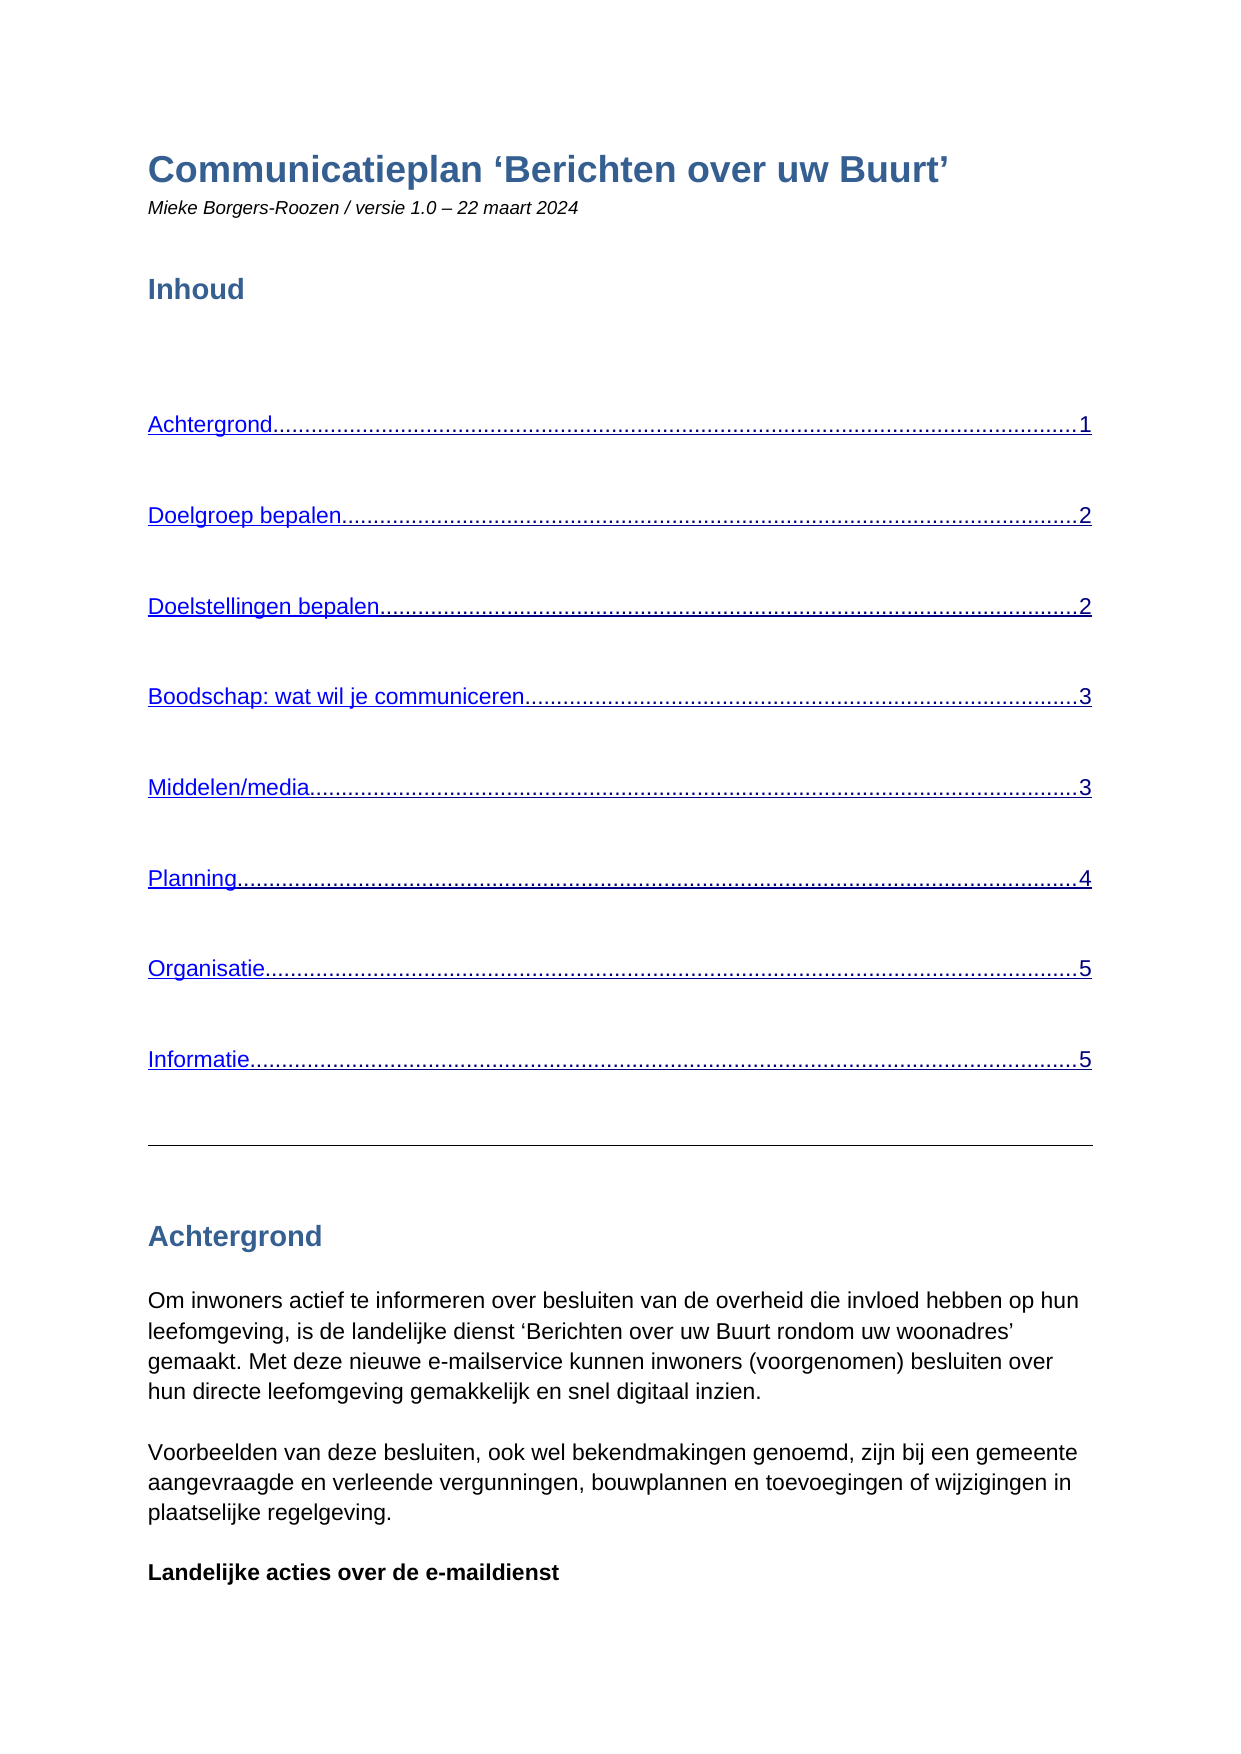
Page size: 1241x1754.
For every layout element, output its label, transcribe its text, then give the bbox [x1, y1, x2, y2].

text Doelgroep bepalen 2 [148, 502, 1093, 528]
text Informatie 5 [148, 1046, 1093, 1072]
text Voorbeelden van deze besluiten, ook wel bekendmakingen genoemd, zijn bij een gemeente aangevraagde en verleende vergunningen, bouwplannen en toevoegingen of wijzigingen in plaatselijke regelgeving. [148, 1438, 1093, 1525]
text Mieke Borgers-Roozen / versie 1.0 – 22 maart 2024 [148, 197, 1093, 219]
text Communicatieplan ‘Berichten over uw Buurt’ [148, 148, 1093, 191]
text Om inwoners actief te informeren over besluiten van de overheid die invloed hebben op hun leefomgeving, is de landelijke dienst ‘Berichten over uw Buurt rondom uw woonadres’ gemaakt. Met deze nieuwe e-mailservice kunnen inwoners (voorgenomen) besluiten over hun directe leefomgeving gemakkelijk en snel digitaal inzien. [148, 1287, 1093, 1404]
text Doelstellingen bepalen 2 [148, 593, 1093, 619]
text Organisatie 5 [148, 955, 1093, 981]
text Middelen/media 3 [148, 774, 1093, 800]
subtitle Achtergrond [148, 1180, 1093, 1252]
text Inhoud [148, 272, 1093, 346]
text Planning 4 [148, 864, 1093, 891]
text Boodschap: wat wil je communiceren 3 [148, 683, 1093, 709]
text Achtergrond 1 [148, 411, 1093, 438]
text Landelijke acties over de e-maildienst [148, 1559, 1093, 1586]
